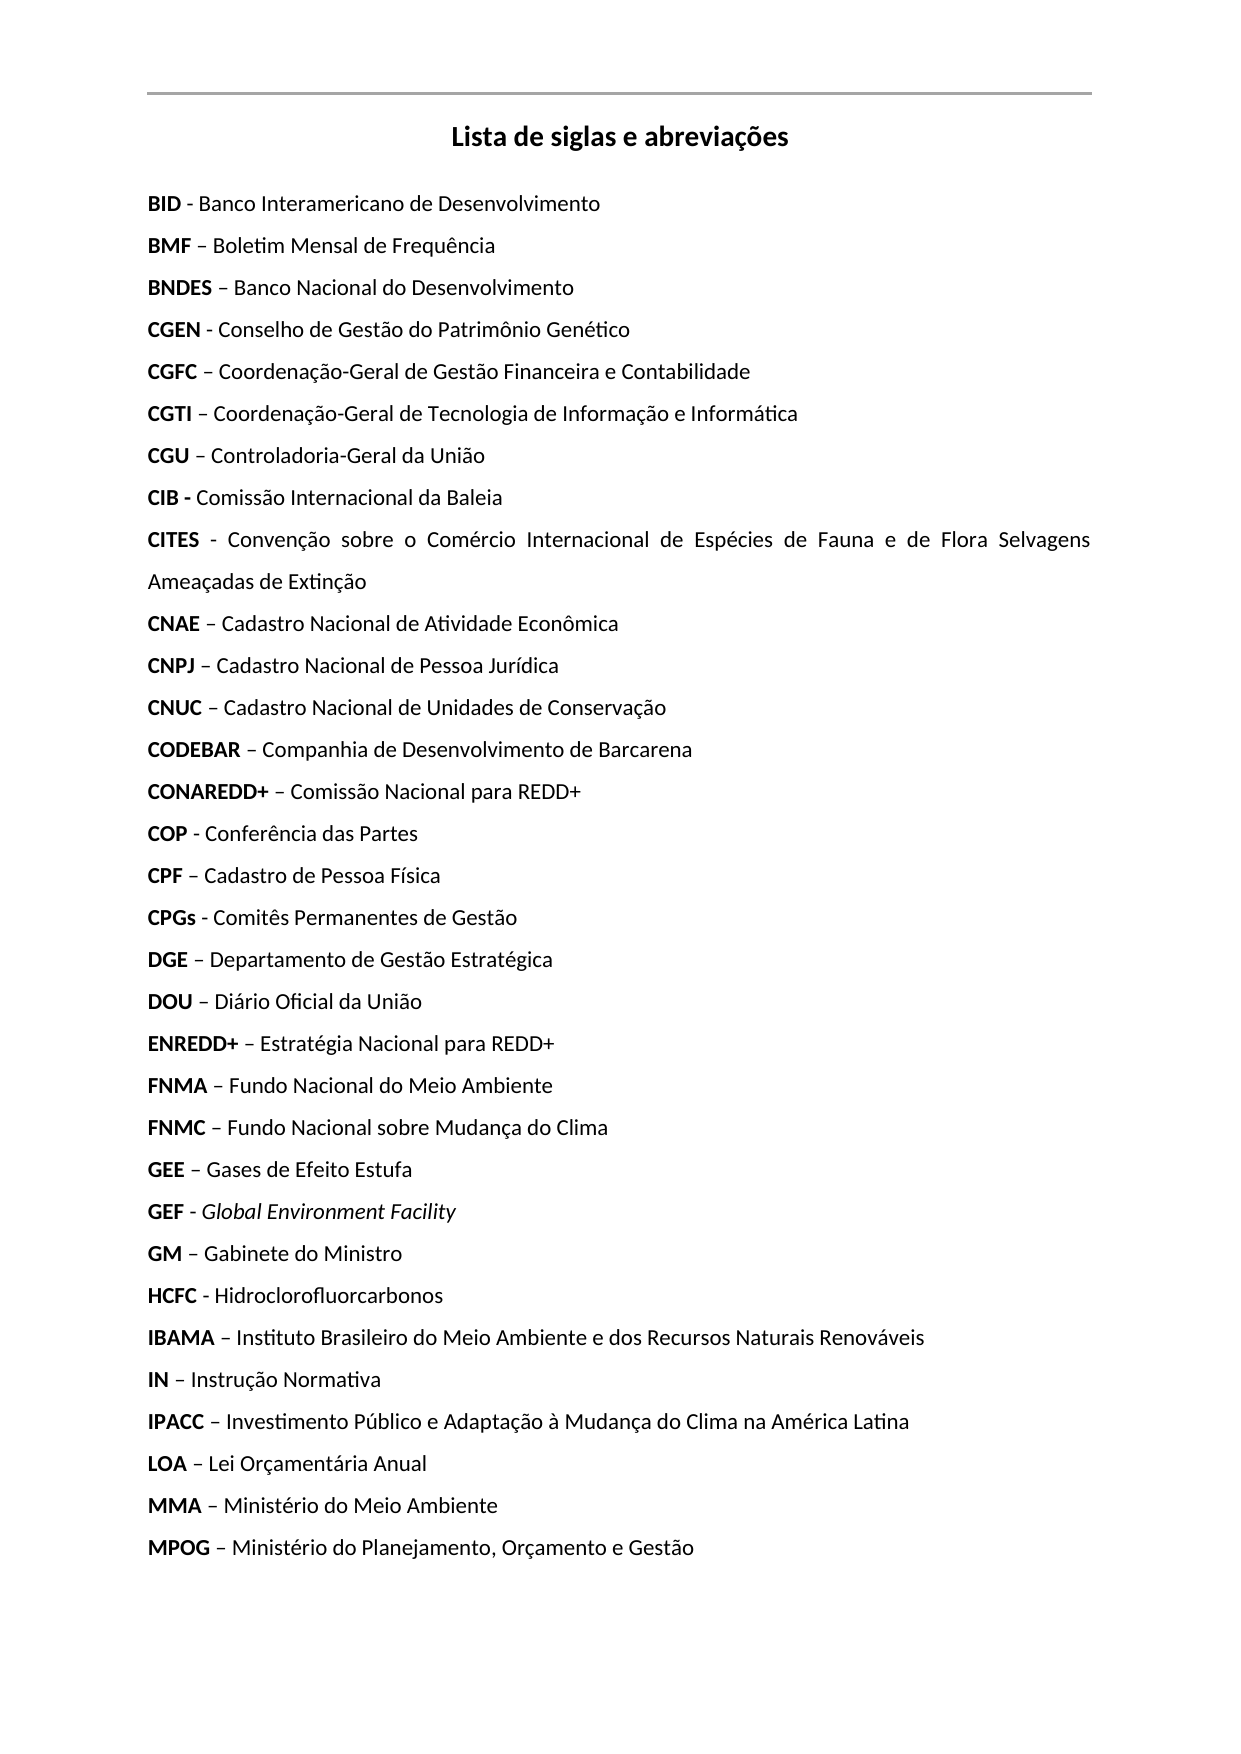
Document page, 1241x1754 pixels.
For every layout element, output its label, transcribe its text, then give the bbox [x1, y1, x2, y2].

text Lista de siglas e abreviações [148, 118, 1092, 154]
text DOU – Diário Oficial da União [148, 987, 1092, 1015]
text CGTI – Coordenação-Geral de Tecnologia de Informação e Informática [148, 399, 1092, 427]
text CGFC – Coordenação-Geral de Gestão Financeira e Contabilidade [148, 357, 1092, 385]
text LOA – Lei Orçamentária Anual [148, 1449, 1092, 1477]
text GEF - Global Environment Facility [148, 1197, 1092, 1225]
text CIB - Comissão Internacional da Baleia [148, 483, 1092, 511]
text IBAMA – Instituto Brasileiro do Meio Ambiente e dos Recursos Naturais Renováveis [148, 1323, 1092, 1351]
text GM – Gabinete do Ministro [148, 1239, 1092, 1267]
text BMF – Boletim Mensal de Frequência [148, 231, 1092, 259]
text COP - Conferência das Partes [148, 819, 1092, 847]
text CNPJ – Cadastro Nacional de Pessoa Jurídica [148, 651, 1092, 679]
text MPOG – Ministério do Planejamento, Orçamento e Gestão [148, 1533, 1092, 1561]
text IN – Instrução Normativa [148, 1365, 1092, 1393]
text CPGs - Comitês Permanentes de Gestão [148, 903, 1092, 931]
text CONAREDD+ – Comissão Nacional para REDD+ [148, 777, 1092, 805]
text BNDES – Banco Nacional do Desenvolvimento [148, 273, 1092, 301]
text CGEN - Conselho de Gestão do Patrimônio Genético [148, 315, 1092, 343]
text BID - Banco Interamericano de Desenvolvimento [148, 189, 1092, 217]
text DGE – Departamento de Gestão Estratégica [148, 945, 1092, 973]
text HCFC - Hidroclorofluorcarbonos [148, 1281, 1092, 1309]
text CNAE – Cadastro Nacional de Atividade Econômica [148, 609, 1092, 637]
text CITES - Convenção sobre o Comércio Internacional de Espécies de Fauna e de Flora Selvagens Ameaçadas de Extinção [148, 525, 1092, 595]
text MMA – Ministério do Meio Ambiente [148, 1491, 1092, 1519]
text IPACC – Investimento Público e Adaptação à Mudança do Clima na América Latina [148, 1407, 1092, 1435]
text GEE – Gases de Efeito Estufa [148, 1155, 1092, 1183]
text ENREDD+ – Estratégia Nacional para REDD+ [148, 1029, 1092, 1057]
text FNMC – Fundo Nacional sobre Mudança do Clima [148, 1113, 1092, 1141]
text CGU – Controladoria-Geral da União [148, 441, 1092, 469]
text CNUC – Cadastro Nacional de Unidades de Conservação [148, 693, 1092, 721]
text CODEBAR – Companhia de Desenvolvimento de Barcarena [148, 735, 1092, 763]
text CPF – Cadastro de Pessoa Física [148, 861, 1092, 889]
text FNMA – Fundo Nacional do Meio Ambiente [148, 1071, 1092, 1099]
